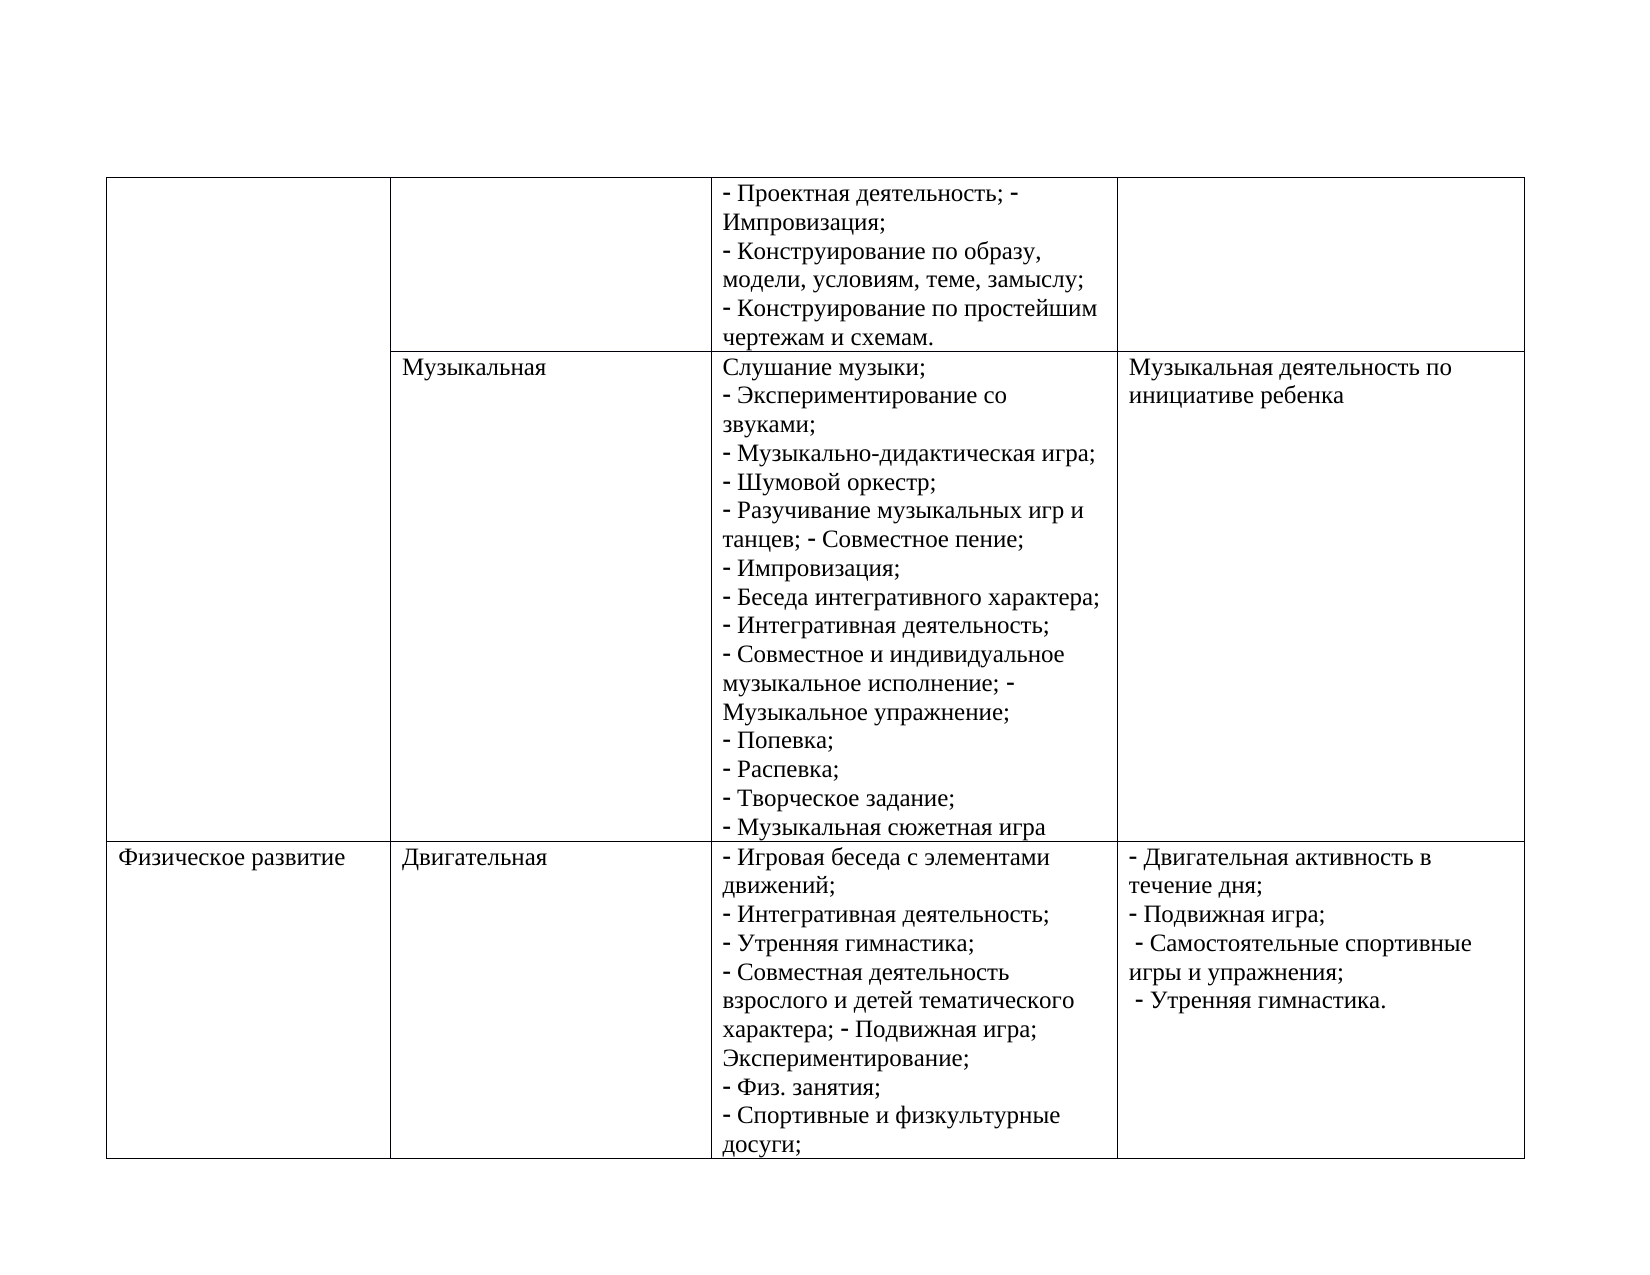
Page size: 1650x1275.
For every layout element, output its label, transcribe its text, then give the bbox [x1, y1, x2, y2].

table_cell  Проектная деятельность;  Импровизация;  Конструирование по образу, модели, условиям, теме, замыслу;  Конструирование по простейшим чертежам и схемам. [712, 178, 1117, 351]
table_cell Физическое развитие [107, 842, 390, 1158]
table_cell [1118, 178, 1524, 351]
table_cell Слушание музыки;  Экспериментирование со звуками;  Музыкально-дидактическая игра;  Шумовой оркестр;  Разучивание музыкальных игр и танцев;  Совместное пение;  Импровизация;  Беседа интегративного характера;  Интегративная деятельность;  Совместное и индивидуальное музыкальное исполнение;  Музыкальное упражнение;  Попевка;  Распевка;  Творческое задание;  Музыкальная сюжетная игра [712, 352, 1117, 841]
table_cell Двигательная [391, 842, 711, 1158]
table_cell [107, 178, 390, 841]
table_cell [391, 178, 711, 351]
table_cell Музыкальная деятельность по инициативе ребенка [1118, 352, 1524, 841]
table_cell Музыкальная [391, 352, 711, 841]
table_cell  Игровая беседа с элементами движений;  Интегративная деятельность;  Утренняя гимнастика;  Совместная деятельность взрослого и детей тематического характера;  Подвижная игра; Экспериментирование;  Физ. занятия;  Спортивные и физкультурные досуги; [712, 842, 1117, 1158]
table_cell  Двигательная активность в течение дня;  Подвижная игра;  Самостоятельные спортивные игры и упражнения;  Утренняя гимнастика. [1118, 842, 1524, 1158]
